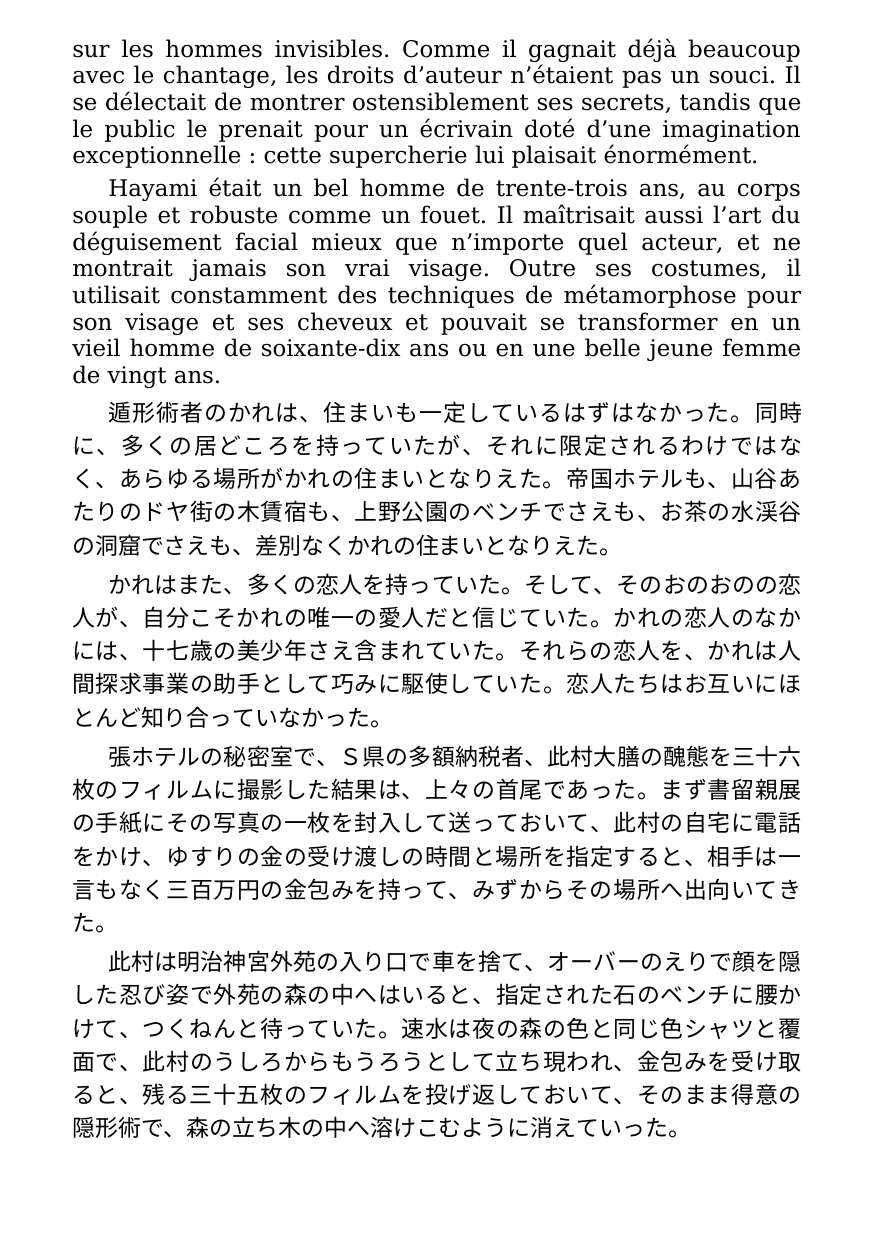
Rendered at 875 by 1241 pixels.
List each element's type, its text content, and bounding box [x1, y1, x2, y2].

text 遁形術者のかれは、住まいも一定しているはずはなかった。同時に、多くの居どころを持っていたが、それに限定されるわけではなく、あらゆる場所がかれの住まいとなりえた。帝国ホテルも、山谷あたりのドヤ街の木賃宿も、上野公園のベンチでさえも、お茶の水渓谷の洞窟でさえも、差別なくかれの住まいとなりえた。 [72, 394, 802, 561]
text かれはまた、多くの恋人を持っていた。そして、そのおのおのの恋人が、自分こそかれの唯一の愛人だと信じていた。かれの恋人のなかには、十七歳の美少年さえ含まれていた。それらの恋人を、かれは人間探求事業の助手として巧みに駆使していた。恋人たちはお互いにほとんど知り合っていなかった。 [72, 567, 802, 733]
text 此村は明治神宮外苑の入り口で車を捨て、オーバーのえりで顔を隠した忍び姿で外苑の森の中へはいると、指定された石のベンチに腰かけて、つくねんと待っていた。速水は夜の森の色と同じ色シャツと覆面で、此村のうしろからもうろうとして立ち現われ、金包みを受け取ると、残る三十五枚のフィルムを投げ返しておいて、そのまま得意の隠形術で、森の立ち木の中へ溶けこむように消えていった。 [72, 944, 802, 1143]
text sur les hommes invisibles. Comme il gagnait déjà beaucoup avec le chantage, les droits d’auteur n’étaient pas un souci. Il se délectait de montrer ostensiblement ses secrets, tandis que le public le prenait pour un écrivain doté d’une imagination exceptionnelle : cette supercherie lui plaisait énormément. [72, 36, 802, 169]
text Hayami était un bel homme de trente-trois ans, au corps souple et robuste comme un fouet. Il maîtrisait aussi l’art du déguisement facial mieux que n’importe quel acteur, et ne montrait jamais son vrai visage. Outre ses costumes, il utilisait constamment des techniques de métamorphose pour son visage et ses cheveux et pouvait se transformer en un vieil homme de soixante-dix ans ou en une belle jeune femme de vingt ans. [72, 175, 802, 389]
text 張ホテルの秘密室で、Ｓ県の多額納税者、此村大膳の醜態を三十六枚のフィルムに撮影した結果は、上々の首尾であった。まず書留親展の手紙にその写真の一枚を封入して送っておいて、此村の自宅に電話をかけ、ゆすりの金の受け渡しの時間と場所を指定すると、相手は一言もなく三百万円の金包みを持って、みずからその場所へ出向いてきた。 [72, 739, 802, 938]
